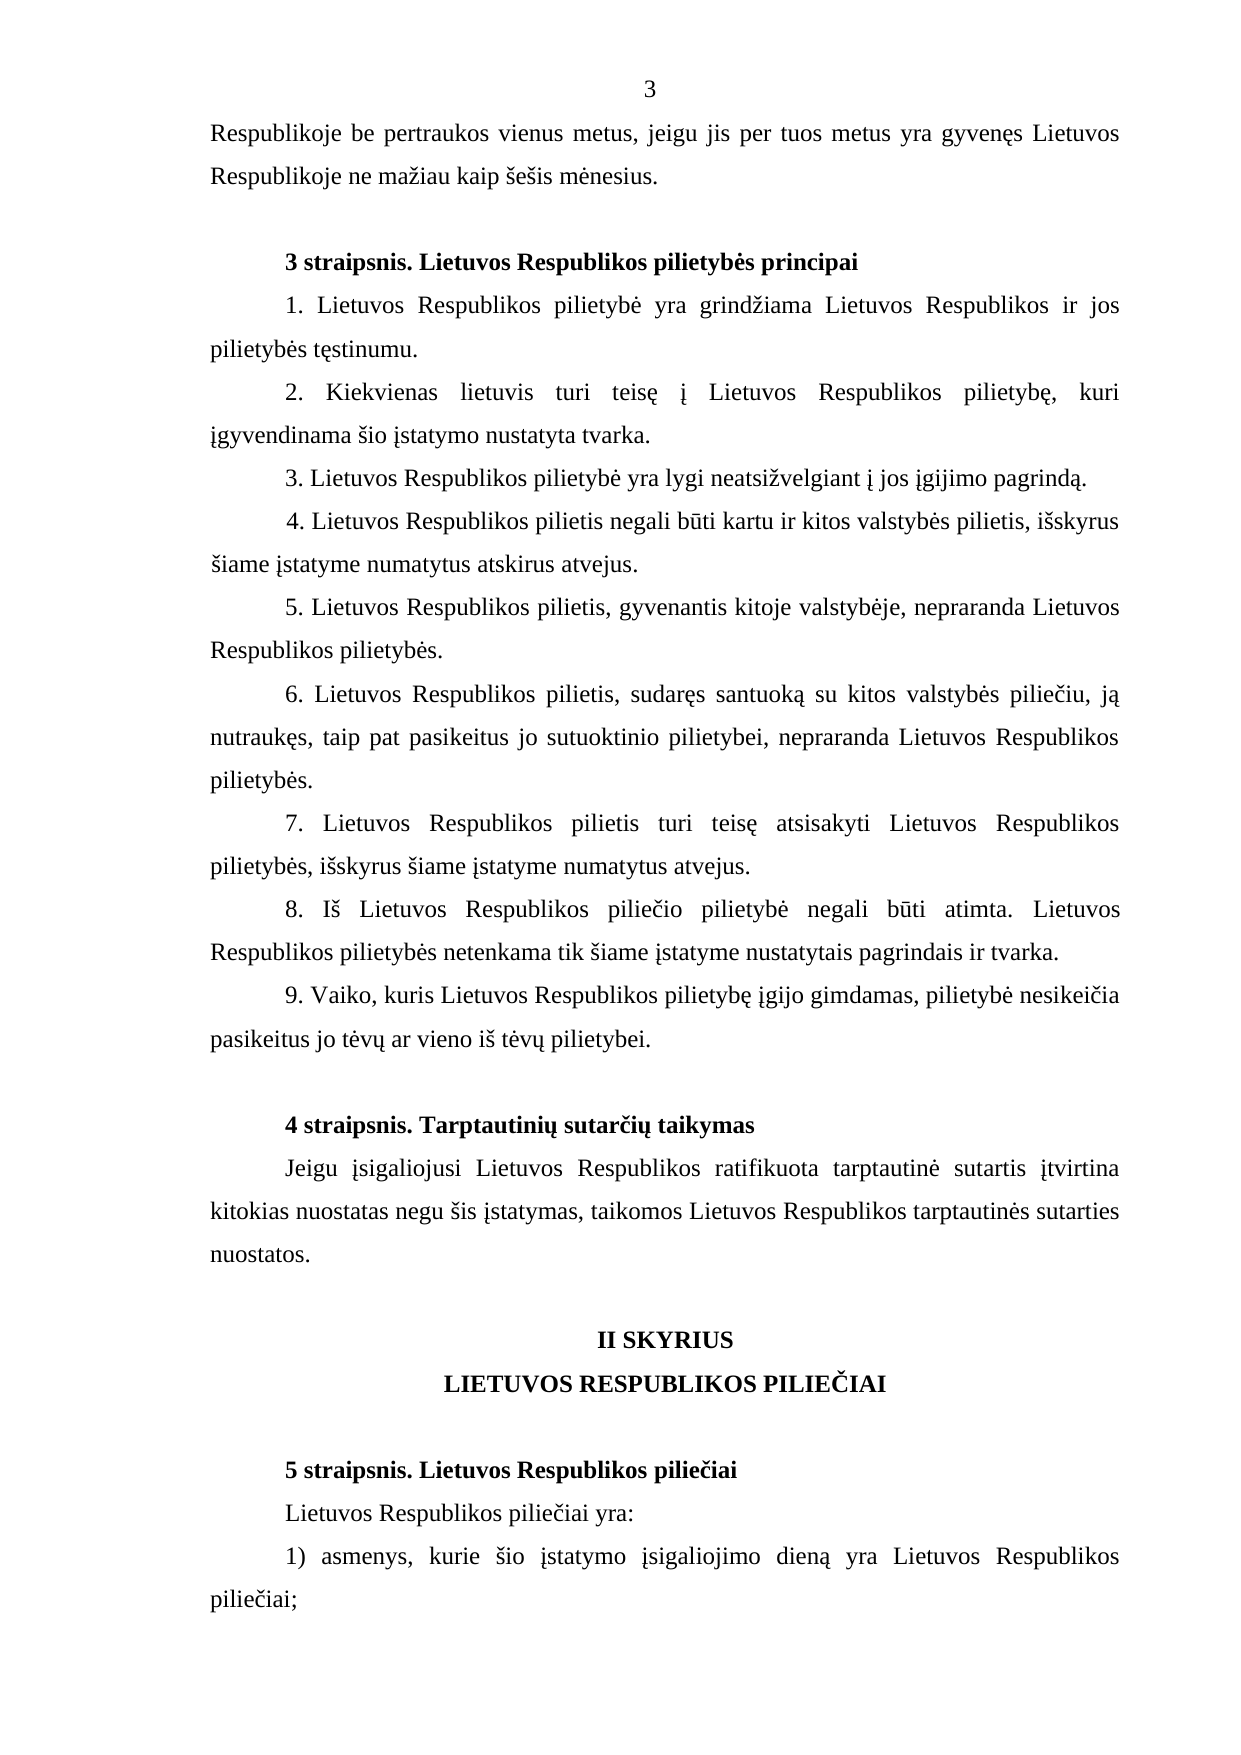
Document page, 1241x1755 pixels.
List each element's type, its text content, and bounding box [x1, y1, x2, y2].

text 4. Lietuvos Respublikos pilietis negali būti kartu ir kitos valstybės pilietis, išskyrus šiame įstatyme numatytus atskirus atvejus. [211, 506, 1120, 578]
text Jeigu įsigaliojusi Lietuvos Respublikos ratifikuota tarptautinė sutartis įtvirtina kitokias nuostatas negu šis įstatymas, taikomos Lietuvos Respublikos tarptautinės sutarties nuostatos. [210, 1153, 1120, 1268]
text 2. Kiekvienas lietuvis turi teisę į Lietuvos Respublikos pilietybę, kuri įgyvendinama šio įstatymo nustatyta tvarka. [210, 377, 1120, 449]
text 8. Iš Lietuvos Respublikos piliečio pilietybė negali būti atimta. Lietuvos Respublikos pilietybės netenkama tik šiame įstatyme nustatytais pagrindais ir tvarka. [210, 894, 1120, 966]
text 6. Lietuvos Respublikos pilietis, sudaręs santuoką su kitos valstybės piliečiu, ją nutraukęs, taip pat pasikeitus jo sutuoktinio pilietybei, nepraranda Lietuvos Respublikos pilietybės. [210, 679, 1120, 794]
text Lietuvos Respublikos piliečiai yra: [210, 1498, 1120, 1527]
text 5. Lietuvos Respublikos pilietis, gyvenantis kitoje valstybėje, nepraranda Lietuvos Respublikos pilietybės. [210, 592, 1120, 664]
text 3 straipsnis. Lietuvos Respublikos pilietybės principai [210, 247, 1120, 276]
text Respublikoje be pertraukos vienus metus, jeigu jis per tuos metus yra gyvenęs Lietuvos Respublikoje ne mažiau kaip šešis mėnesius. [210, 118, 1120, 190]
text 1. Lietuvos Respublikos pilietybė yra grindžiama Lietuvos Respublikos ir jos pilietybės tęstinumu. [210, 291, 1120, 362]
text 3. Lietuvos Respublikos pilietybė yra lygi neatsižvelgiant į jos įgijimo pagrindą. [210, 463, 1120, 492]
text LIETUVOS RESPUBLIKOS PILIEČIAI [210, 1369, 1120, 1397]
text 1) asmenys, kurie šio įstatymo įsigaliojimo dieną yra Lietuvos Respublikos piliečiai; [210, 1541, 1120, 1613]
text II SKYRIUS [210, 1326, 1120, 1354]
text 5 straipsnis. Lietuvos Respublikos piliečiai [210, 1455, 1120, 1484]
text 4 straipsnis. Tarptautinių sutarčių taikymas [210, 1110, 1120, 1139]
text 9. Vaiko, kuris Lietuvos Respublikos pilietybę įgijo gimdamas, pilietybė nesikeičia pasikeitus jo tėvų ar vieno iš tėvų pilietybei. [210, 981, 1120, 1052]
text 7. Lietuvos Respublikos pilietis turi teisę atsisakyti Lietuvos Respublikos pilietybės, išskyrus šiame įstatyme numatytus atvejus. [210, 808, 1120, 880]
